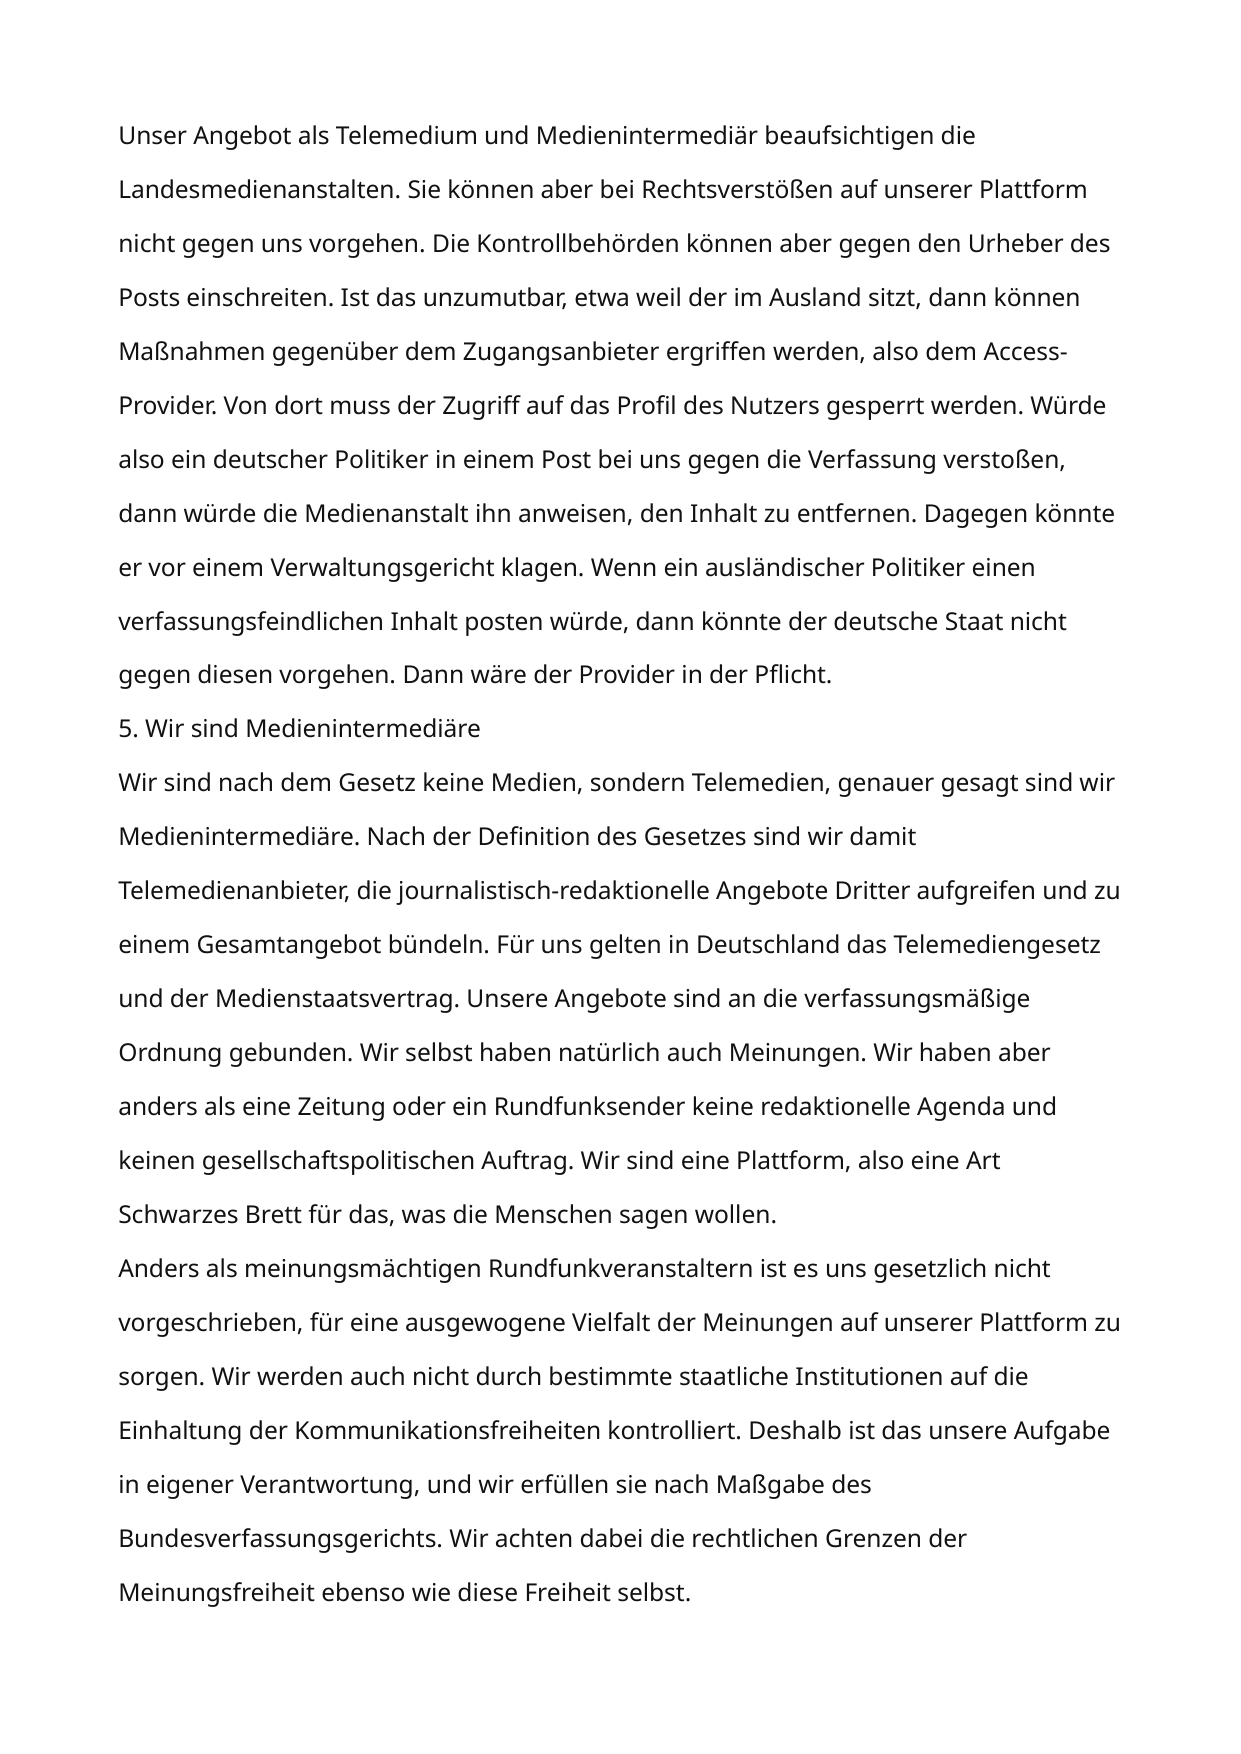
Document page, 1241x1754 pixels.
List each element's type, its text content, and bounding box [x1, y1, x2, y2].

text Unser Angebot als Telemedium und Medienintermediär beaufsichtigen die Landesmedienanstalten. Sie können aber bei Rechtsverstößen auf unserer Plattform nicht gegen uns vorgehen. Die Kontrollbehörden können aber gegen den Urheber des Posts einschreiten. Ist das unzumutbar, etwa weil der im Ausland sitzt, dann können Maßnahmen gegenüber dem Zugangsanbieter ergriffen werden, also dem Access-Provider. Von dort muss der Zugriff auf das Profil des Nutzers gesperrt werden. Würde also ein deutscher Politiker in einem Post bei uns gegen die Verfassung verstoßen, dann würde die Medienanstalt ihn anweisen, den Inhalt zu entfernen. Dagegen könnte er vor einem Verwaltungsgericht klagen. Wenn ein ausländischer Politiker einen verfassungsfeindlichen Inhalt posten würde, dann könnte der deutsche Staat nicht gegen diesen vorgehen. Dann wäre der Provider in der Pflicht. [118, 118, 1122, 691]
text Anders als meinungsmächtigen Rundfunkveranstaltern ist es uns gesetzlich nicht vorgeschrieben, für eine ausgewogene Vielfalt der Meinungen auf unserer Plattform zu sorgen. Wir werden auch nicht durch bestimmte staatliche Institutionen auf die Einhaltung der Kommunikationsfreiheiten kontrolliert. Deshalb ist das unsere Aufgabe in eigener Verantwortung, und wir erfüllen sie nach Maßgabe des Bundesverfassungsgerichts. Wir achten dabei die rechtlichen Grenzen der Meinungsfreiheit ebenso wie diese Freiheit selbst. [118, 1251, 1122, 1608]
text 5. Wir sind Medienintermediäre [118, 712, 1122, 745]
text Wir sind nach dem Gesetz keine Medien, sondern Telemedien, genauer gesagt sind wir Medienintermediäre. Nach der Definition des Gesetzes sind wir damit Telemedienanbieter, die journalistisch-redaktionelle Angebote Dritter aufgreifen und zu einem Gesamtangebot bündeln. Für uns gelten in Deutschland das Telemediengesetz und der Medienstaatsvertrag. Unsere Angebote sind an die verfassungsmäßige Ordnung gebunden. Wir selbst haben natürlich auch Meinungen. Wir haben aber anders als eine Zeitung oder ein Rundfunksender keine redaktionelle Agenda und keinen gesellschaftspolitischen Auftrag. Wir sind eine Plattform, also eine Art Schwarzes Brett für das, was die Menschen sagen wollen. [118, 766, 1122, 1231]
